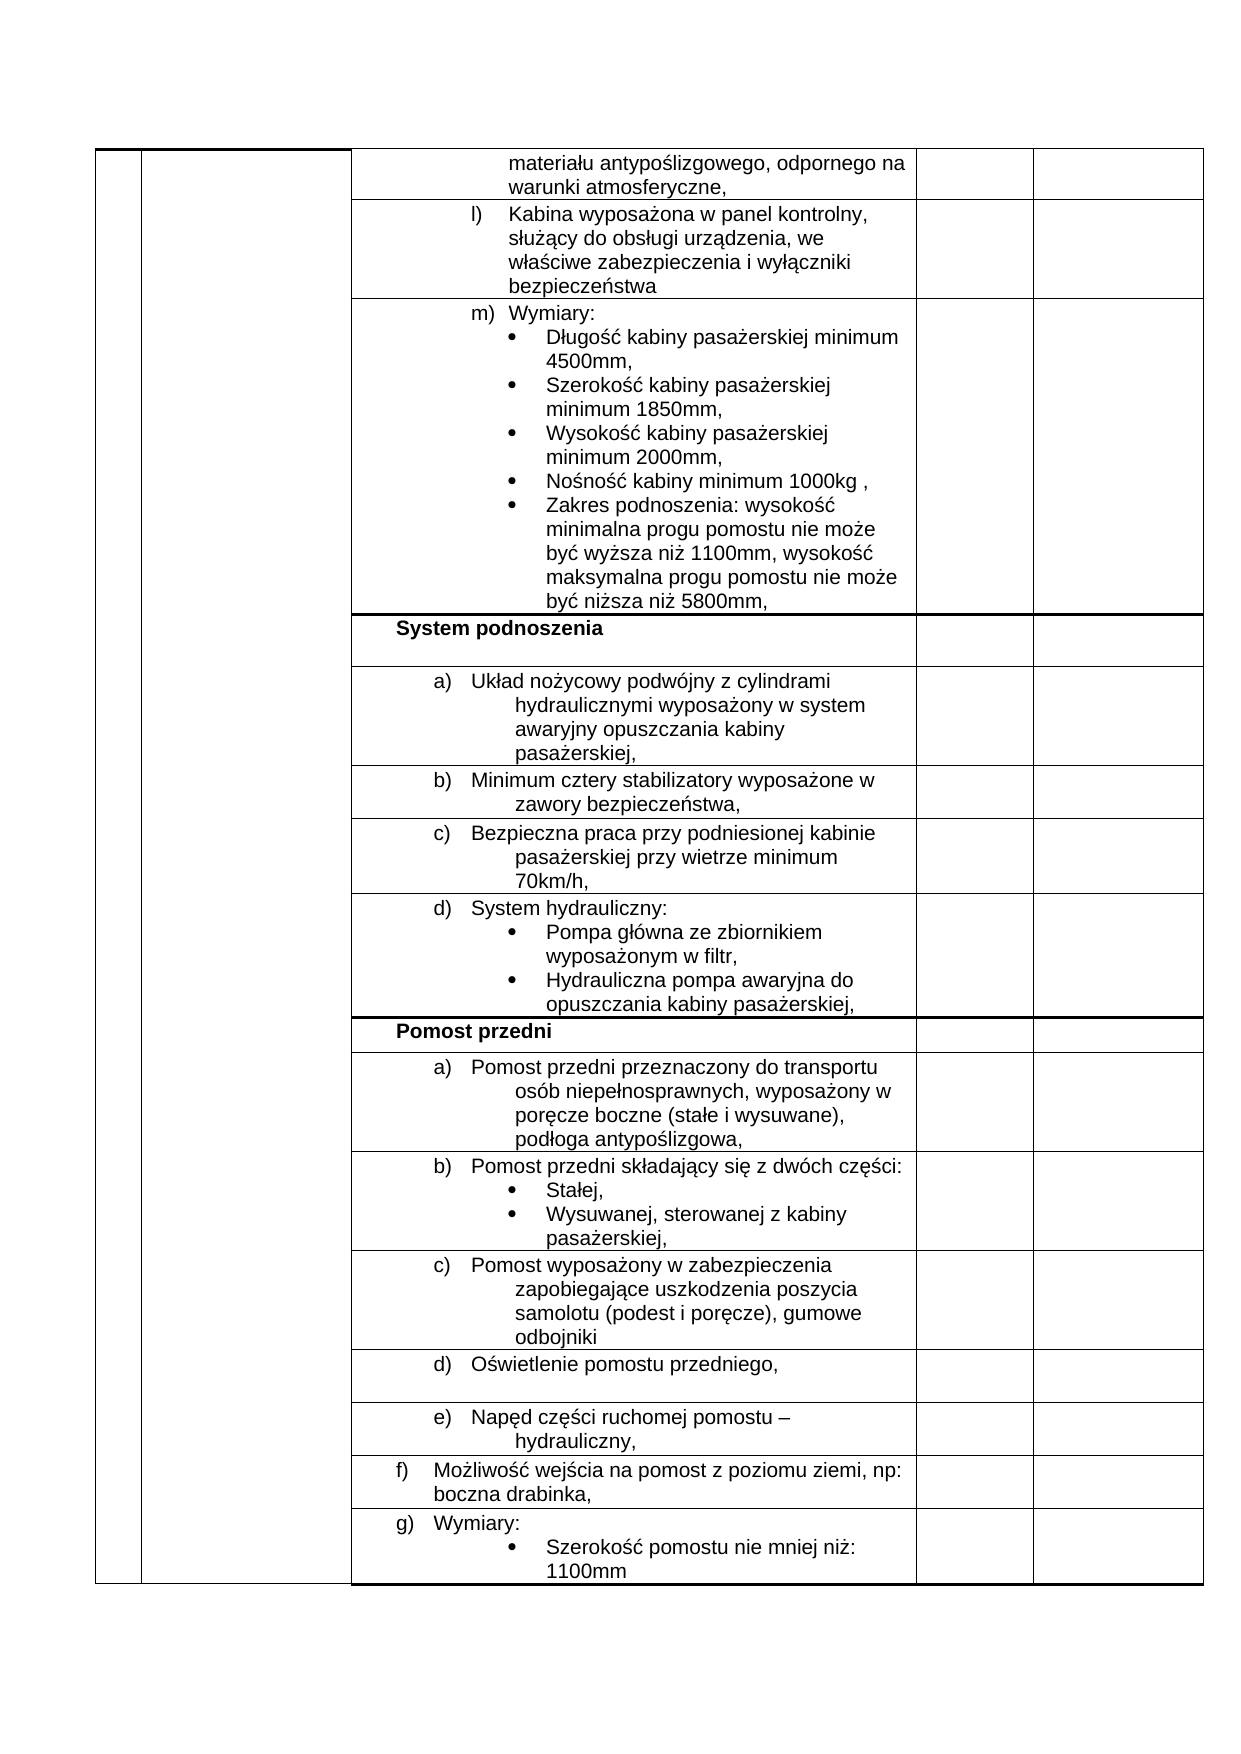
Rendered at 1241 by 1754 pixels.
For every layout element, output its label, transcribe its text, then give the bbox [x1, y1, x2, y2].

table_cell [1034, 1350, 1203, 1402]
table_cell Minimum cztery stabilizatory wyposażone w zawory bezpieczeństwa, [352, 766, 916, 818]
table_cell [917, 1456, 1033, 1508]
table_cell [917, 667, 1033, 765]
table_cell [1034, 1152, 1203, 1250]
table_cell [917, 766, 1033, 818]
table_cell [1034, 894, 1203, 1016]
table_cell [1034, 299, 1203, 613]
table_cell Wymiary: Szerokość pomostu nie mniej niż: 1100mm Długość stałego pomostu nie mniej niż: 1100mm Długość ruchomego pomostu nie mniej niż: 500mm Maksymalne obciążenie pomostu stałego nie mniej niż: 400kg, Maksymalne obciążenie części ruchomej pomostu nie mniej niż: 300kg [352, 1509, 916, 1583]
table_cell [917, 1350, 1033, 1402]
table_cell [917, 1403, 1033, 1455]
table_cell [1034, 200, 1203, 298]
table_cell materiału antypoślizgowego, odpornego na warunki atmosferyczne, [352, 149, 916, 199]
table_cell [917, 894, 1033, 1016]
table_cell Układ nożycowy podwójny z cylindrami hydraulicznymi wyposażony w system awaryjny opuszczania kabiny pasażerskiej, [352, 667, 916, 765]
table_cell Oświetlenie pomostu przedniego, [352, 1350, 916, 1402]
table_cell [917, 1053, 1033, 1151]
table_cell [1034, 1456, 1203, 1508]
table_cell [1034, 616, 1203, 666]
table_cell [1034, 1403, 1203, 1455]
table_cell Pomost przedni składający się z dwóch części: Stałej, Wysuwanej, sterowanej z kabiny pasażerskiej, [352, 1152, 916, 1250]
table_cell [1034, 1509, 1203, 1583]
table_cell [142, 151, 351, 1583]
table_cell Pomost przedni przeznaczony do transportu osób niepełnosprawnych, wyposażony w poręcze boczne (stałe i wysuwane), podłoga antypoślizgowa, [352, 1053, 916, 1151]
table_cell [917, 200, 1033, 298]
table_cell [917, 1251, 1033, 1349]
table_cell System podnoszenia [352, 616, 916, 666]
table_cell Kabina wyposażona w panel kontrolny, służący do obsługi urządzenia, we właściwe zabezpieczenia i wyłączniki bezpieczeństwa [352, 200, 916, 298]
table_cell [917, 1152, 1033, 1250]
table_cell Napęd części ruchomej pomostu – hydrauliczny, [352, 1403, 916, 1455]
table_cell [1034, 1019, 1203, 1052]
table_cell [917, 299, 1033, 613]
table_cell [1034, 1053, 1203, 1151]
table_cell [917, 1509, 1033, 1583]
table_cell [1034, 1251, 1203, 1349]
table_cell [1034, 819, 1203, 893]
table_cell Możliwość wejścia na pomost z poziomu ziemi, np: boczna drabinka, [352, 1456, 916, 1508]
table_cell [96, 151, 141, 1583]
table_cell [917, 819, 1033, 893]
table_cell System hydrauliczny: Pompa główna ze zbiornikiem wyposażonym w filtr, Hydrauliczna pompa awaryjna do opuszczania kabiny pasażerskiej, [352, 894, 916, 1016]
table_cell [917, 1019, 1033, 1052]
table_cell Bezpieczna praca przy podniesionej kabinie pasażerskiej przy wietrze minimum 70km/h, [352, 819, 916, 893]
table_cell [1034, 149, 1203, 199]
table_cell Pomost przedni [352, 1019, 916, 1052]
table_cell Pomost wyposażony w zabezpieczenia zapobiegające uszkodzenia poszycia samolotu (podest i poręcze), gumowe odbojniki [352, 1251, 916, 1349]
table_cell [1034, 766, 1203, 818]
table_cell [917, 616, 1033, 666]
table_cell [1034, 667, 1203, 765]
table_cell Wymiary: Długość kabiny pasażerskiej minimum 4500mm, Szerokość kabiny pasażerskiej minimum 1850mm, Wysokość kabiny pasażerskiej minimum 2000mm, Nośność kabiny minimum 1000kg , Zakres podnoszenia: wysokość minimalna progu pomostu nie może być wyższa niż 1100mm, wysokość maksymalna progu pomostu nie może być niższa niż 5800mm, [352, 299, 916, 613]
table_cell [917, 149, 1033, 199]
